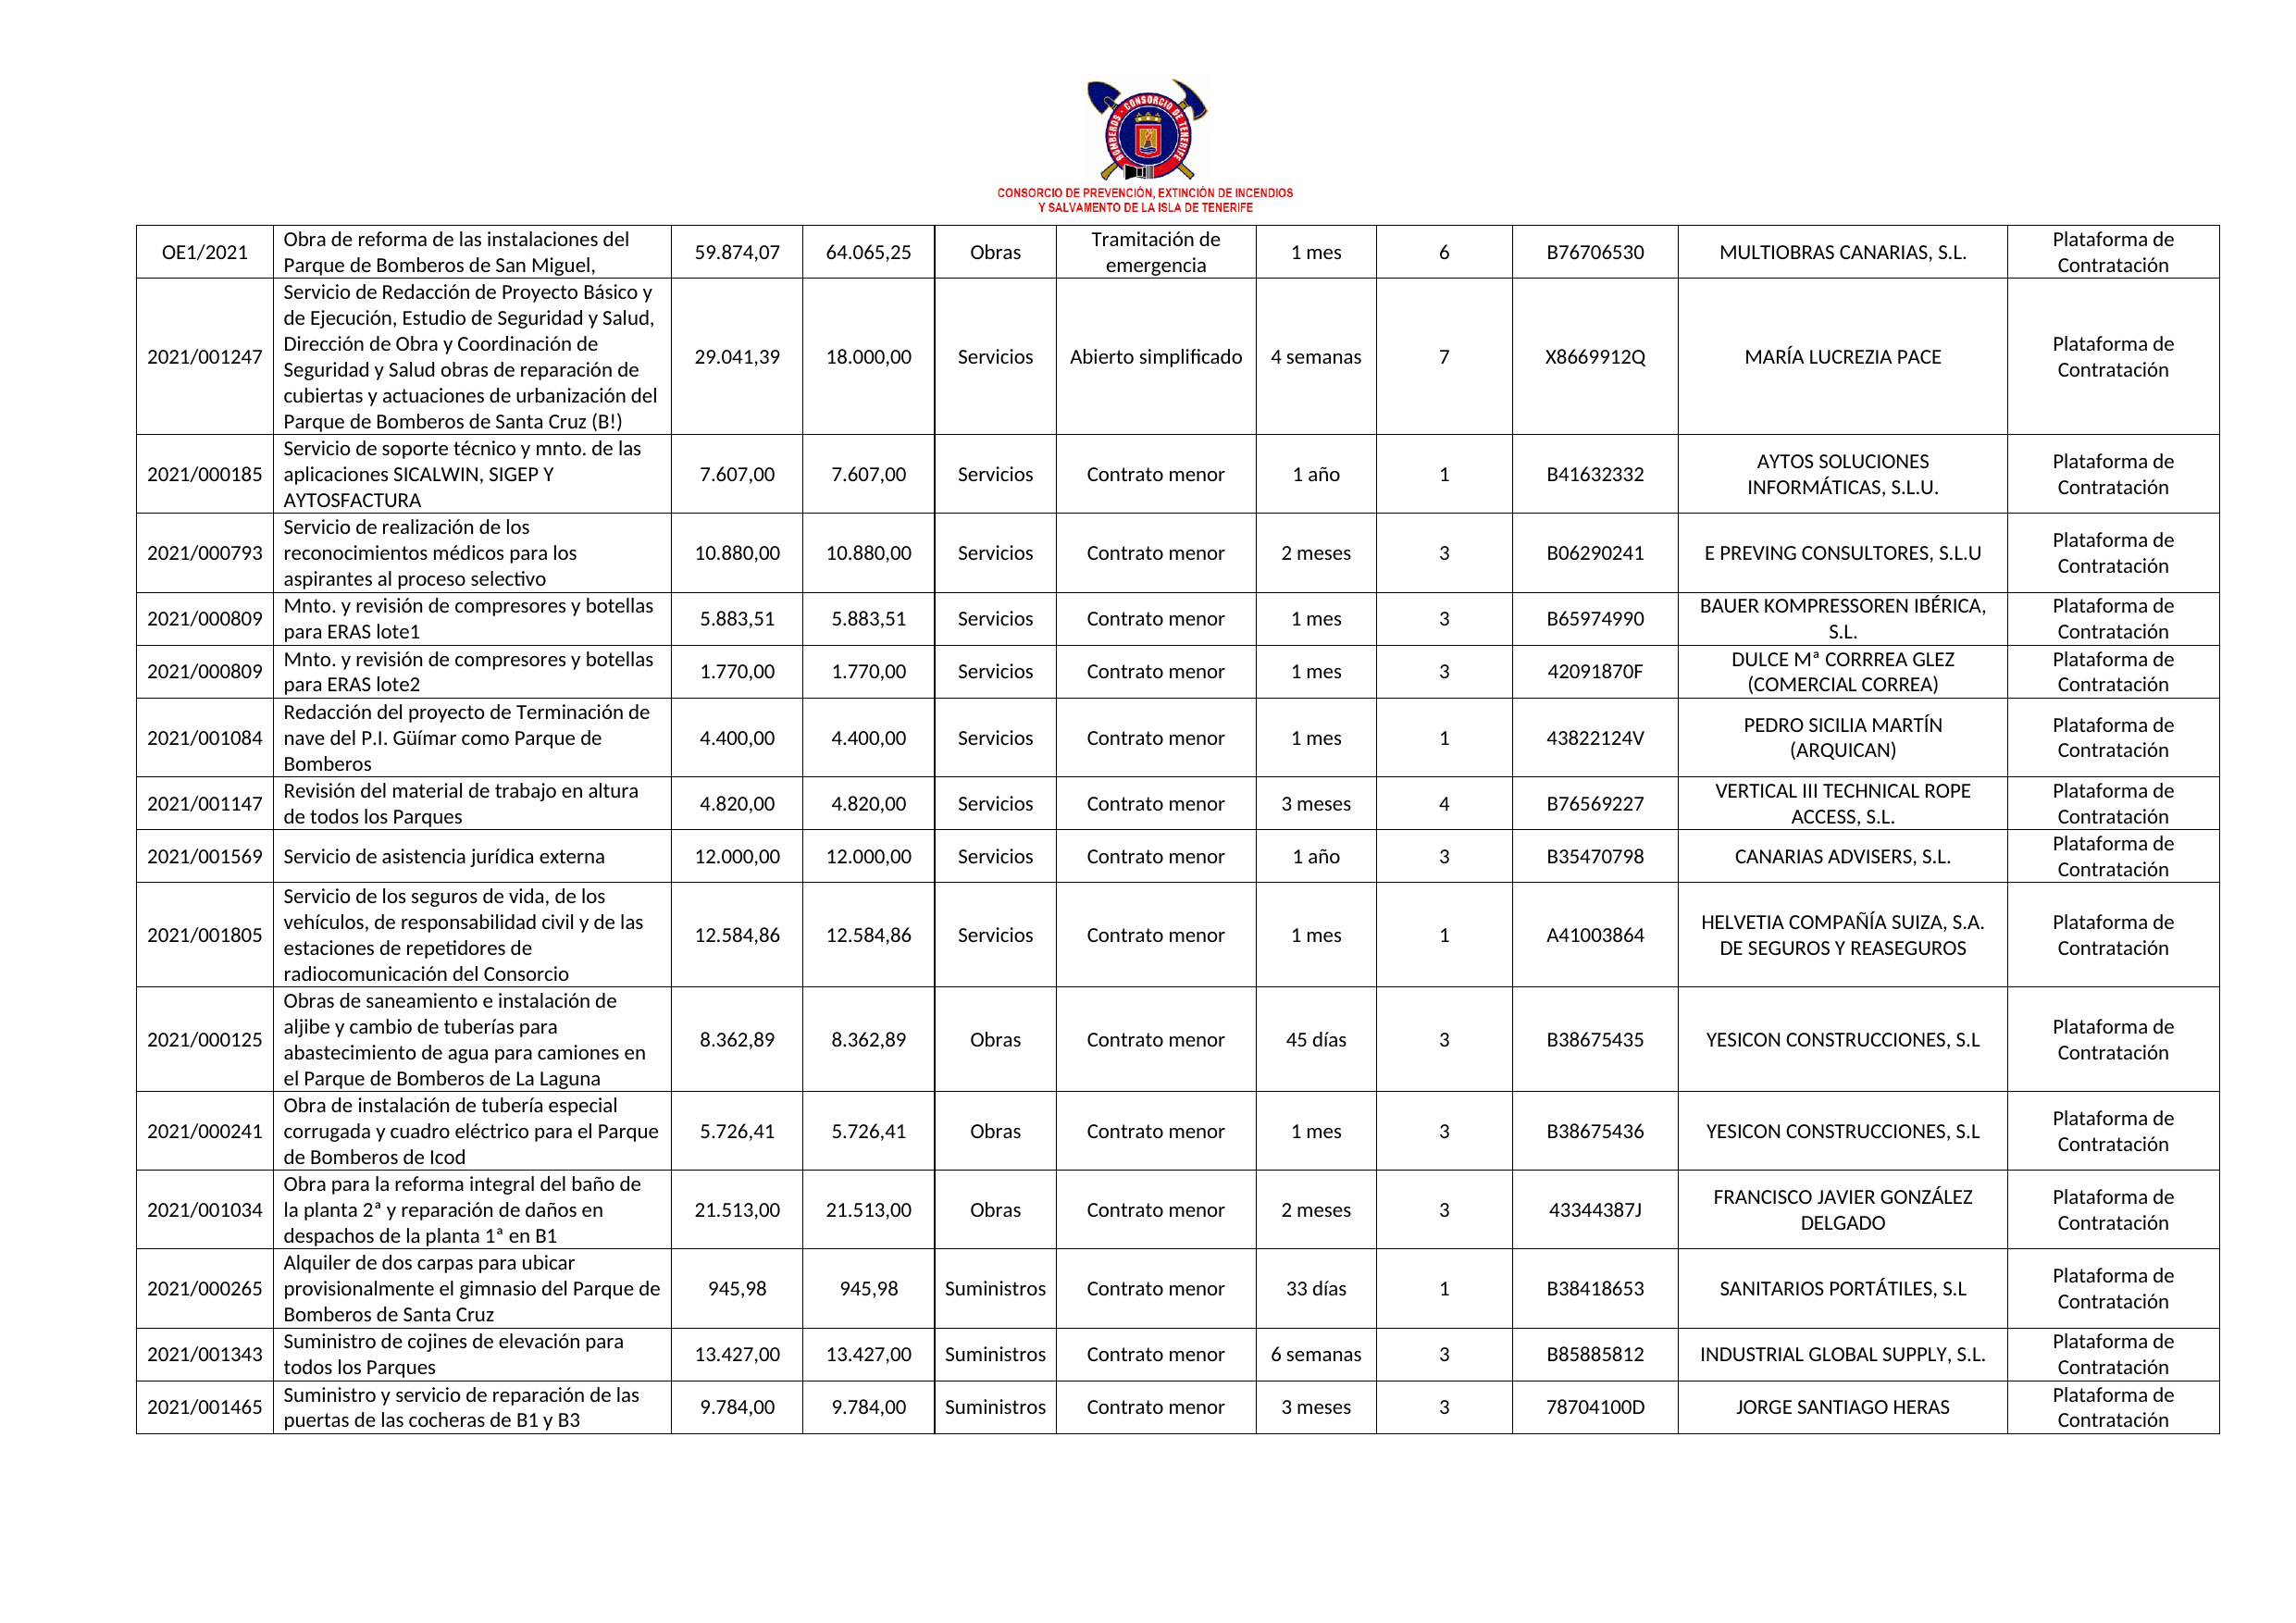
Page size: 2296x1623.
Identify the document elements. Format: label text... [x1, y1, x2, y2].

table_cell 5.883,51 [672, 593, 802, 645]
table_cell 7.607,00 [803, 435, 934, 513]
table_cell 1 año [1257, 830, 1376, 882]
table_cell 1 [1377, 1249, 1512, 1327]
table_cell Obra para la reforma integral del baño de la planta 2ª y reparación de daños en despachos de la planta 1ª en B1 [274, 1171, 671, 1248]
table_cell B06290241 [1513, 514, 1678, 591]
table_cell 3 [1377, 1171, 1512, 1248]
table_cell 8.362,89 [672, 987, 802, 1091]
table_cell Servicios [936, 830, 1056, 882]
table_cell 6 semanas [1257, 1329, 1376, 1381]
table_cell 2021/000809 [137, 646, 273, 698]
table_cell 3 meses [1257, 777, 1376, 829]
table_cell VERTICAL III TECHNICAL ROPE ACCESS, S.L. [1679, 777, 2007, 829]
table_cell 18.000,00 [803, 279, 934, 434]
table_cell Obras [936, 1171, 1056, 1248]
table_cell 1 mes [1257, 226, 1376, 278]
table_cell JORGE SANTIAGO HERAS [1679, 1381, 2007, 1433]
table_cell Plataforma de Contratación [2008, 830, 2219, 882]
table_cell Servicios [936, 699, 1056, 776]
table_cell Contrato menor [1057, 830, 1256, 882]
table_cell Obras [936, 226, 1056, 278]
table_cell YESICON CONSTRUCCIONES, S.L [1679, 987, 2007, 1091]
table_cell Contrato menor [1057, 1249, 1256, 1327]
table_cell Servicio de asistencia jurídica externa [274, 830, 671, 882]
table_cell 29.041,39 [672, 279, 802, 434]
table_cell BAUER KOMPRESSOREN IBÉRICA, S.L. [1679, 593, 2007, 645]
table_cell 945,98 [672, 1249, 802, 1327]
table_cell B65974990 [1513, 593, 1678, 645]
table_cell 2021/000125 [137, 987, 273, 1091]
table_cell E PREVING CONSULTORES, S.L.U [1679, 514, 2007, 591]
table_cell Tramitación de emergencia [1057, 226, 1256, 278]
table_cell Servicios [936, 435, 1056, 513]
table_cell 43344387J [1513, 1171, 1678, 1248]
table_cell Contrato menor [1057, 646, 1256, 698]
table_cell 4.820,00 [672, 777, 802, 829]
table_cell 45 días [1257, 987, 1376, 1091]
table_cell B38675436 [1513, 1092, 1678, 1170]
table_cell Contrato menor [1057, 514, 1256, 591]
table_cell 2021/000265 [137, 1249, 273, 1327]
table_cell 43822124V [1513, 699, 1678, 776]
table_cell Mnto. y revisión de compresores y botellas para ERAS lote1 [274, 593, 671, 645]
table_cell 2021/000793 [137, 514, 273, 591]
table_cell MULTIOBRAS CANARIAS, S.L. [1679, 226, 2007, 278]
table_cell Suministro de cojines de elevación para todos los Parques [274, 1329, 671, 1381]
table_cell 3 [1377, 514, 1512, 591]
table_cell Servicios [936, 646, 1056, 698]
table_cell 1.770,00 [672, 646, 802, 698]
table_cell FRANCISCO JAVIER GONZÁLEZ DELGADO [1679, 1171, 2007, 1248]
table_cell 64.065,25 [803, 226, 934, 278]
table_cell 1 [1377, 883, 1512, 986]
table_cell 2021/001084 [137, 699, 273, 776]
table_cell Plataforma de Contratación [2008, 1329, 2219, 1381]
table_cell Suministros [936, 1381, 1056, 1433]
table_cell Plataforma de Contratación [2008, 883, 2219, 986]
table_cell 945,98 [803, 1249, 934, 1327]
table_cell 12.584,86 [672, 883, 802, 986]
table_cell 12.000,00 [803, 830, 934, 882]
table_cell 1 [1377, 699, 1512, 776]
table_cell 2 meses [1257, 514, 1376, 591]
table_cell 59.874,07 [672, 226, 802, 278]
table_cell X8669912Q [1513, 279, 1678, 434]
table_cell 4.820,00 [803, 777, 934, 829]
table_cell Plataforma de Contratación [2008, 593, 2219, 645]
table_cell 33 días [1257, 1249, 1376, 1327]
table_cell Plataforma de Contratación [2008, 1092, 2219, 1170]
table_cell 2021/000809 [137, 593, 273, 645]
table_cell 3 meses [1257, 1381, 1376, 1433]
table_cell 2021/001147 [137, 777, 273, 829]
table_cell 1 año [1257, 435, 1376, 513]
table_cell Plataforma de Contratación [2008, 777, 2219, 829]
table_cell Contrato menor [1057, 1381, 1256, 1433]
table_cell Abierto simplificado [1057, 279, 1256, 434]
table_cell Obras [936, 1092, 1056, 1170]
table_cell Redacción del proyecto de Terminación de nave del P.I. Güímar como Parque de Bomberos [274, 699, 671, 776]
table_cell 1 mes [1257, 1092, 1376, 1170]
table_cell CANARIAS ADVISERS, S.L. [1679, 830, 2007, 882]
table_cell 42091870F [1513, 646, 1678, 698]
table_cell 1 mes [1257, 699, 1376, 776]
table_cell 3 [1377, 593, 1512, 645]
table_cell Servicios [936, 777, 1056, 829]
table_cell MARÍA LUCREZIA PACE [1679, 279, 2007, 434]
table_cell Plataforma de Contratación [2008, 226, 2219, 278]
table_cell PEDRO SICILIA MARTÍN (ARQUICAN) [1679, 699, 2007, 776]
table_cell 4 [1377, 777, 1512, 829]
table_cell 8.362,89 [803, 987, 934, 1091]
table_cell B38418653 [1513, 1249, 1678, 1327]
table_cell 2021/000185 [137, 435, 273, 513]
table_cell 3 [1377, 646, 1512, 698]
table_cell Suministros [936, 1329, 1056, 1381]
table_cell 2021/001247 [137, 279, 273, 434]
table_cell Plataforma de Contratación [2008, 699, 2219, 776]
table_cell 1 [1377, 435, 1512, 513]
table_cell INDUSTRIAL GLOBAL SUPPLY, S.L. [1679, 1329, 2007, 1381]
table_cell 7.607,00 [672, 435, 802, 513]
table_cell Contrato menor [1057, 1171, 1256, 1248]
table_cell Servicios [936, 279, 1056, 434]
table_cell Obras de saneamiento e instalación de aljibe y cambio de tuberías para abastecimiento de agua para camiones en el Parque de Bomberos de La Laguna [274, 987, 671, 1091]
table_cell Mnto. y revisión de compresores y botellas para ERAS lote2 [274, 646, 671, 698]
table_cell 1 mes [1257, 593, 1376, 645]
table_cell Contrato menor [1057, 883, 1256, 986]
table_cell Servicios [936, 593, 1056, 645]
table_cell 5.726,41 [803, 1092, 934, 1170]
table_cell Contrato menor [1057, 699, 1256, 776]
table_cell 5.726,41 [672, 1092, 802, 1170]
table_cell 12.584,86 [803, 883, 934, 986]
table_cell YESICON CONSTRUCCIONES, S.L [1679, 1092, 2007, 1170]
table_cell 2021/001805 [137, 883, 273, 986]
table_cell 2021/001343 [137, 1329, 273, 1381]
table_cell Servicio de los seguros de vida, de los vehículos, de responsabilidad civil y de las estaciones de repetidores de radiocomunicación del Consorcio [274, 883, 671, 986]
table_cell Servicios [936, 514, 1056, 591]
table_cell Servicio de realización de los reconocimientos médicos para los aspirantes al proceso selectivo [274, 514, 671, 591]
table_cell 13.427,00 [672, 1329, 802, 1381]
table_cell 21.513,00 [672, 1171, 802, 1248]
table_cell 9.784,00 [672, 1381, 802, 1433]
table_cell 3 [1377, 830, 1512, 882]
table_cell AYTOS SOLUCIONES INFORMÁTICAS, S.L.U. [1679, 435, 2007, 513]
table_cell B38675435 [1513, 987, 1678, 1091]
table_cell 3 [1377, 1329, 1512, 1381]
table_cell 12.000,00 [672, 830, 802, 882]
table_cell Contrato menor [1057, 1329, 1256, 1381]
table_cell 13.427,00 [803, 1329, 934, 1381]
table_cell 2021/000241 [137, 1092, 273, 1170]
table_cell HELVETIA COMPAÑÍA SUIZA, S.A. DE SEGUROS Y REASEGUROS [1679, 883, 2007, 986]
table_cell B41632332 [1513, 435, 1678, 513]
table_cell 1 mes [1257, 883, 1376, 986]
table_cell 9.784,00 [803, 1381, 934, 1433]
table_cell 1 mes [1257, 646, 1376, 698]
table_cell Alquiler de dos carpas para ubicar provisionalmente el gimnasio del Parque de Bomberos de Santa Cruz [274, 1249, 671, 1327]
table_cell 4.400,00 [803, 699, 934, 776]
table_cell Plataforma de Contratación [2008, 279, 2219, 434]
table_cell 78704100D [1513, 1381, 1678, 1433]
table_cell 5.883,51 [803, 593, 934, 645]
table_cell Plataforma de Contratación [2008, 987, 2219, 1091]
table_cell SANITARIOS PORTÁTILES, S.L [1679, 1249, 2007, 1327]
table_cell 1.770,00 [803, 646, 934, 698]
table_cell 3 [1377, 1092, 1512, 1170]
table_cell A41003864 [1513, 883, 1678, 986]
table_cell B85885812 [1513, 1329, 1678, 1381]
table_cell 2 meses [1257, 1171, 1376, 1248]
table_cell Servicio de soporte técnico y mnto. de las aplicaciones SICALWIN, SIGEP Y AYTOSFACTURA [274, 435, 671, 513]
table_cell Suministro y servicio de reparación de las puertas de las cocheras de B1 y B3 [274, 1381, 671, 1433]
table_cell Plataforma de Contratación [2008, 1249, 2219, 1327]
table_cell Contrato menor [1057, 435, 1256, 513]
table_cell B35470798 [1513, 830, 1678, 882]
table_cell 2021/001034 [137, 1171, 273, 1248]
table_cell Contrato menor [1057, 593, 1256, 645]
table_cell Revisión del material de trabajo en altura de todos los Parques [274, 777, 671, 829]
table_cell 10.880,00 [803, 514, 934, 591]
table_cell Plataforma de Contratación [2008, 1381, 2219, 1433]
table_cell DULCE Mª CORRREA GLEZ (COMERCIAL CORREA) [1679, 646, 2007, 698]
table_cell 7 [1377, 279, 1512, 434]
table_cell Plataforma de Contratación [2008, 1171, 2219, 1248]
table_cell 3 [1377, 987, 1512, 1091]
table_cell Contrato menor [1057, 987, 1256, 1091]
table_cell B76706530 [1513, 226, 1678, 278]
table_cell 10.880,00 [672, 514, 802, 591]
table_cell 2021/001569 [137, 830, 273, 882]
table_cell Servicio de Redacción de Proyecto Básico y de Ejecución, Estudio de Seguridad y Salud, Dirección de Obra y Coordinación de Seguridad y Salud obras de reparación de cubiertas y actuaciones de urbanización del Parque de Bomberos de Santa Cruz (B!) [274, 279, 671, 434]
table_cell 4 semanas [1257, 279, 1376, 434]
table_cell Contrato menor [1057, 1092, 1256, 1170]
table_cell 21.513,00 [803, 1171, 934, 1248]
table_cell Suministros [936, 1249, 1056, 1327]
table_cell Contrato menor [1057, 777, 1256, 829]
table_cell B76569227 [1513, 777, 1678, 829]
table_cell Plataforma de Contratación [2008, 514, 2219, 591]
table_cell Obra de reforma de las instalaciones del Parque de Bomberos de San Miguel, [274, 226, 671, 278]
table_cell Plataforma de Contratación [2008, 435, 2219, 513]
table_cell OE1/2021 [137, 226, 273, 278]
table_cell Obras [936, 987, 1056, 1091]
table_cell 3 [1377, 1381, 1512, 1433]
table_cell 4.400,00 [672, 699, 802, 776]
table_cell Obra de instalación de tubería especial corrugada y cuadro eléctrico para el Parque de Bomberos de Icod [274, 1092, 671, 1170]
table_cell Plataforma de Contratación [2008, 646, 2219, 698]
table_cell Servicios [936, 883, 1056, 986]
table_cell 2021/001465 [137, 1381, 273, 1433]
table_cell 6 [1377, 226, 1512, 278]
